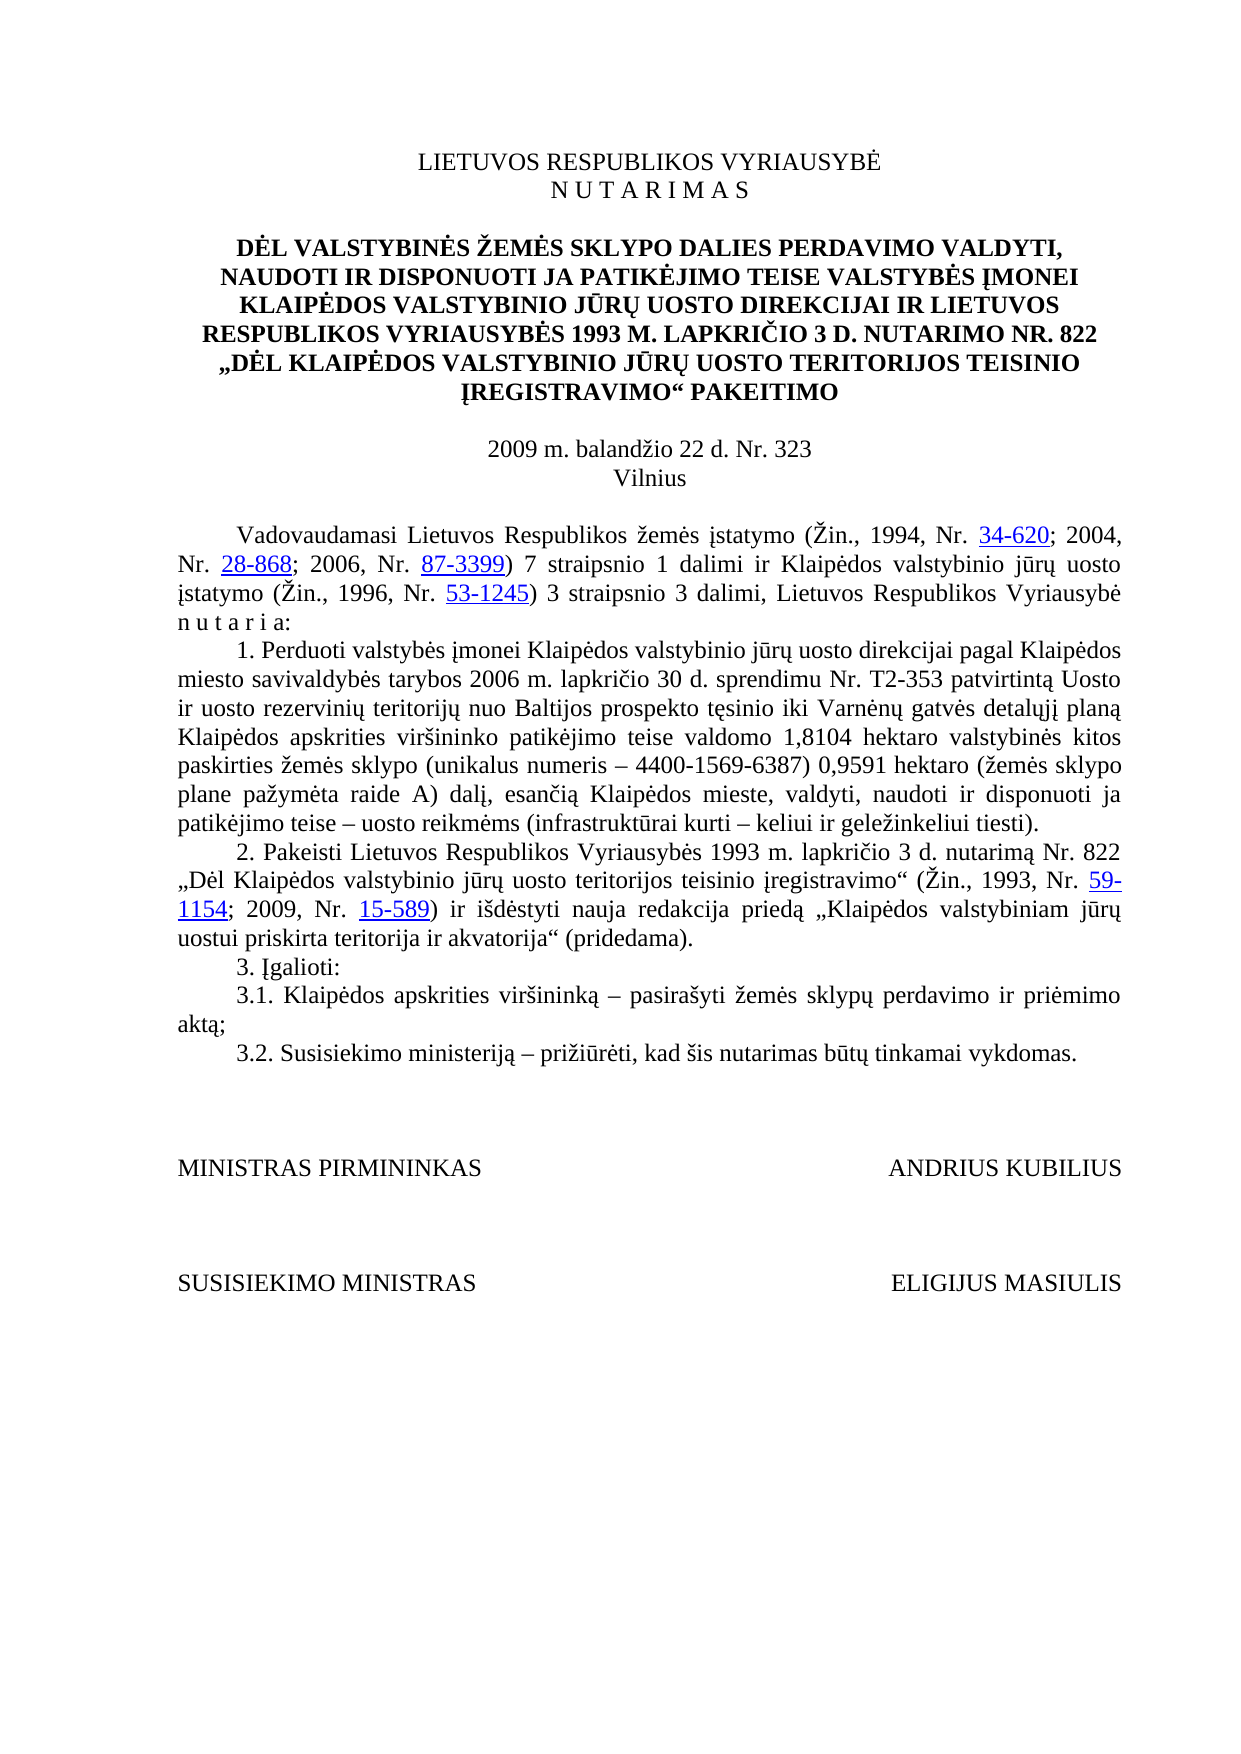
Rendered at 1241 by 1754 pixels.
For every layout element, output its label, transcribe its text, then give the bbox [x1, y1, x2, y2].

text 3. Įgalioti: [177, 952, 1122, 981]
text 3.1. Klaipėdos apskrities viršininką – pasirašyti žemės sklypų perdavimo ir priėmimo aktą; [177, 981, 1122, 1038]
text NUTARIMAS [177, 176, 1122, 204]
text Vadovaudamasi Lietuvos Respublikos žemės įstatymo (Žin., 1994, Nr. 34-620; 2004, Nr. 28-868; 2006, Nr. 87-3399) 7 straipsnio 1 dalimi ir Klaipėdos valstybinio jūrų uosto įstatymo (Žin., 1996, Nr. 53-1245) 3 straipsnio 3 dalimi, Lietuvos Respublikos Vyriausybė nutaria: [177, 521, 1122, 636]
text 3.2. Susisiekimo ministeriją – prižiūrėti, kad šis nutarimas būtų tinkamai vykdomas. [177, 1038, 1122, 1067]
text DĖL VALSTYBINĖS ŽEMĖS SKLYPO DALIES PERDAVIMO VALDYTI, NAUDOTI IR DISPONUOTI Ja PATIKĖJIMO TEISE VALSTYBĖS ĮMONEI KLAIPĖDOS VALSTYBINIO JŪRŲ UOSTO DIREKCIJAI IR LIETUVOS RESPUBLIKOS VYRIAUSYBĖS 1993 M. LAPKRIČIO 3 D. NUTARIMO NR. 822 „DĖL KLAIPĖDOS VALSTYBINIO JŪRŲ UOSTO TERITORIJOS TEISINIO ĮREGISTRAVIMO“ PAKEITIMO [177, 233, 1122, 406]
text MINISTRAS PIRMININKAS ANDRIUS KUBILIUS [177, 1153, 1122, 1182]
text 2009 m. balandžio 22 d. Nr. 323 [177, 434, 1122, 463]
text 2. Pakeisti Lietuvos Respublikos Vyriausybės 1993 m. lapkričio 3 d. nutarimą Nr. 822 „Dėl Klaipėdos valstybinio jūrų uosto teritorijos teisinio įregistravimo“ (Žin., 1993, Nr. 59-1154; 2009, Nr. 15-589) ir išdėstyti nauja redakcija priedą „Klaipėdos valstybiniam jūrų uostui priskirta teritorija ir akvatorija“ (pridedama). [177, 837, 1122, 952]
text Lietuvos Respublikos Vyriausybė [177, 147, 1122, 176]
text SUSISIEKIMO MINISTRAS ELIGIJUS MASIULIS [177, 1268, 1122, 1297]
text 1. Perduoti valstybės įmonei Klaipėdos valstybinio jūrų uosto direkcijai pagal Klaipėdos miesto savivaldybės tarybos 2006 m. lapkričio 30 d. sprendimu Nr. T2-353 patvirtintą Uosto ir uosto rezervinių teritorijų nuo Baltijos prospekto tęsinio iki Varnėnų gatvės detalųjį planą Klaipėdos apskrities viršininko patikėjimo teise valdomo 1,8104 hektaro valstybinės kitos paskirties žemės sklypo (unikalus numeris – 4400-1569-6387) 0,9591 hektaro (žemės sklypo plane pažymėta raide A) dalį, esančią Klaipėdos mieste, valdyti, naudoti ir disponuoti ja patikėjimo teise – uosto reikmėms (infrastruktūrai kurti – keliui ir geležinkeliui tiesti). [177, 636, 1122, 837]
text Vilnius [177, 463, 1122, 492]
